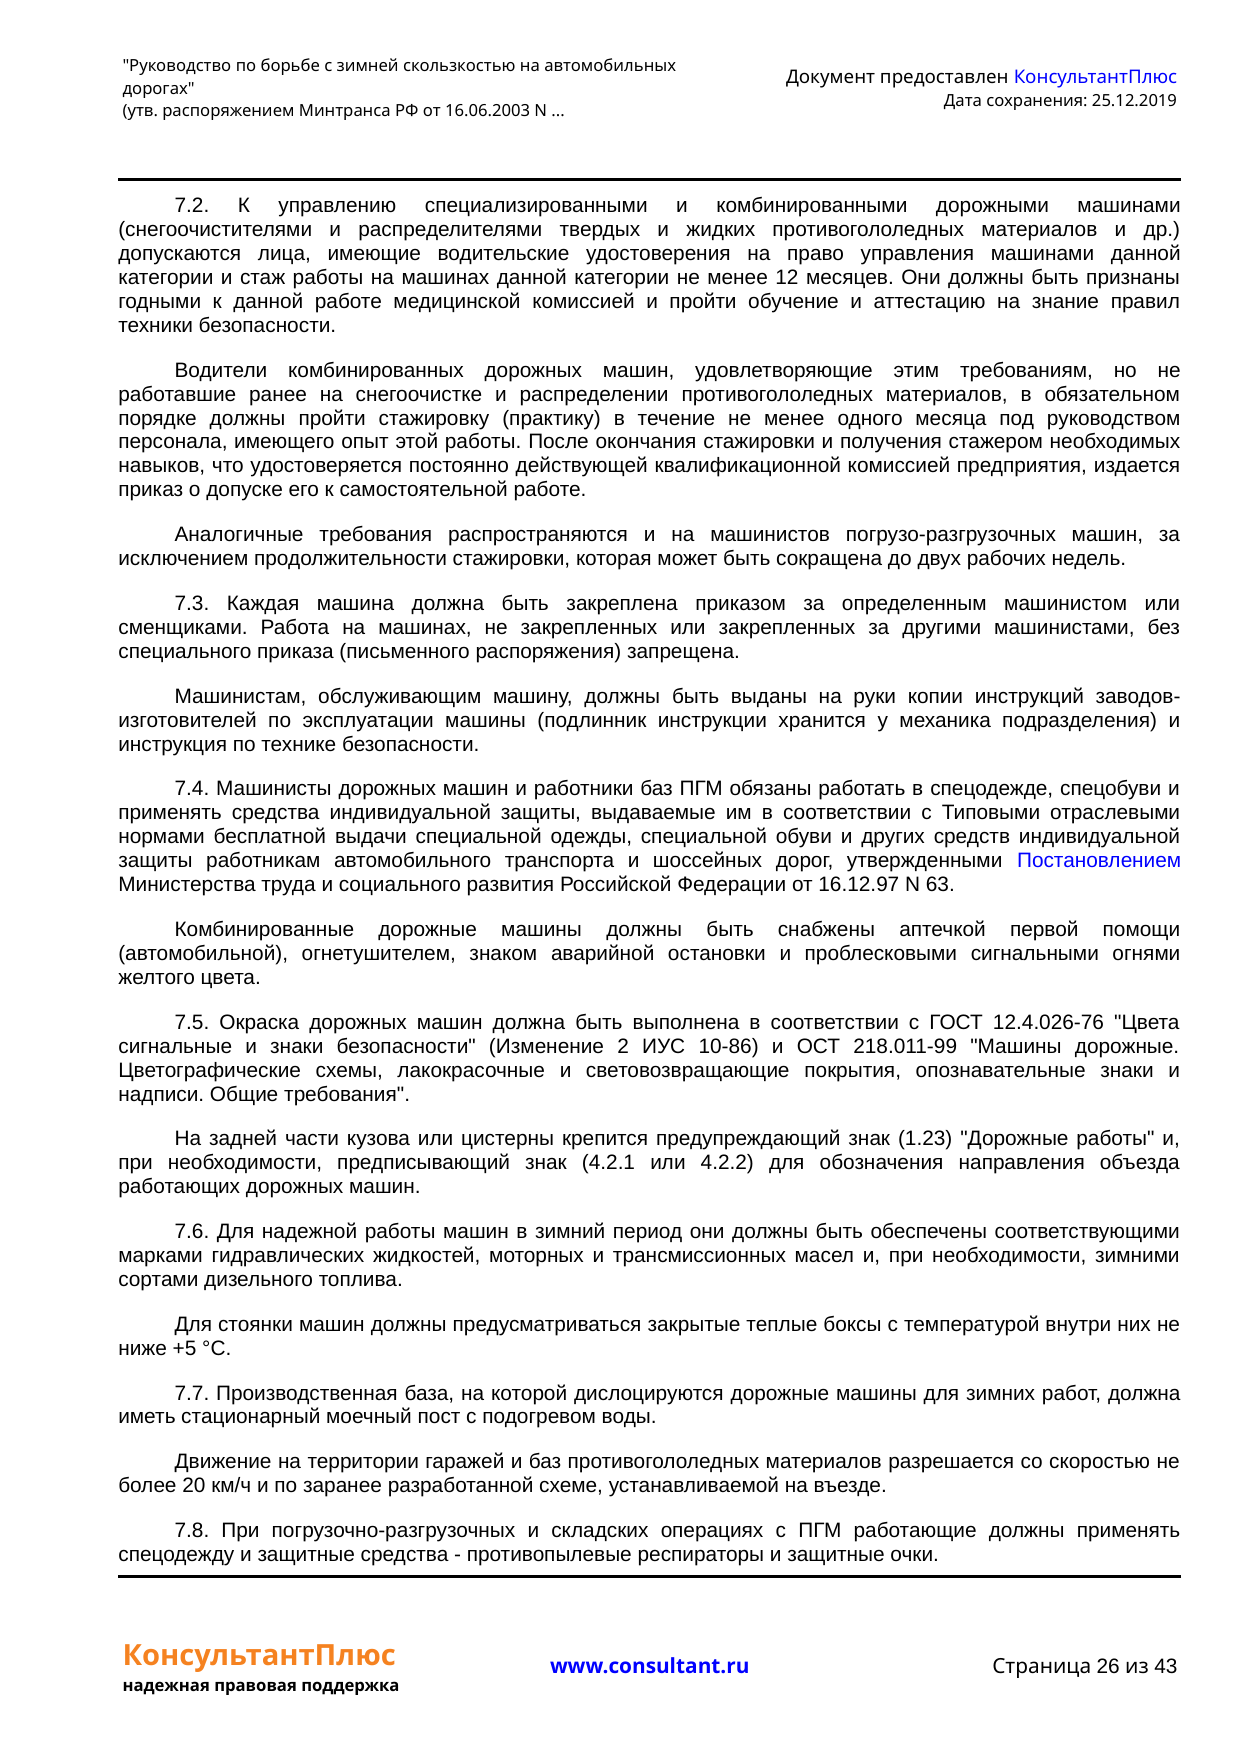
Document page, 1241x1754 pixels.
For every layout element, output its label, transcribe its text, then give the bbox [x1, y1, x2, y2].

text На задней части кузова или цистерны крепится предупреждающий знак (1.23) "Дорожные работы" и, при необходимости, предписывающий знак (4.2.1 или 4.2.2) для обозначения направления объезда работающих дорожных машин. [118, 1126, 1181, 1198]
text Комбинированные дорожные машины должны быть снабжены аптечкой первой помощи (автомобильной), огнетушителем, знаком аварийной остановки и проблесковыми сигнальными огнями желтого цвета. [118, 917, 1181, 989]
text Аналогичные требования распространяются и на машинистов погрузо-разгрузочных машин, за исключением продолжительности стажировки, которая может быть сокращена до двух рабочих недель. [118, 522, 1181, 570]
text Машинистам, обслуживающим машину, должны быть выданы на руки копии инструкций заводов-изготовителей по эксплуатации машины (подлинник инструкции хранится у механика подразделения) и инструкция по технике безопасности. [118, 683, 1181, 755]
text 7.7. Производственная база, на которой дислоцируются дорожные машины для зимних работ, должна иметь стационарный моечный пост с подогревом воды. [118, 1380, 1181, 1428]
text 7.6. Для надежной работы машин в зимний период они должны быть обеспечены соответствующими марками гидравлических жидкостей, моторных и трансмиссионных масел и, при необходимости, зимними сортами дизельного топлива. [118, 1219, 1181, 1291]
text 7.5. Окраска дорожных машин должна быть выполнена в соответствии с ГОСТ 12.4.026-76 "Цвета сигнальные и знаки безопасности" (Изменение 2 ИУС 10-86) и ОСТ 218.011-99 "Машины дорожные. Цветографические схемы, лакокрасочные и световозвращающие покрытия, опознавательные знаки и надписи. Общие требования". [118, 1009, 1181, 1105]
text Для стоянки машин должны предусматриваться закрытые теплые боксы с температурой внутри них не ниже +5 °C. [118, 1312, 1181, 1359]
text 7.3. Каждая машина должна быть закреплена приказом за определенным машинистом или сменщиками. Работа на машинах, не закрепленных или закрепленных за другими машинистами, без специального приказа (письменного распоряжения) запрещена. [118, 591, 1181, 663]
text Движение на территории гаражей и баз противогололедных материалов разрешается со скоростью не более 20 км/ч и по заранее разработанной схеме, устанавливаемой на въезде. [118, 1449, 1181, 1497]
text 7.4. Машинисты дорожных машин и работники баз ПГМ обязаны работать в спецодежде, спецобуви и применять средства индивидуальной защиты, выдаваемые им в соответствии с Типовыми отраслевыми нормами бесплатной выдачи специальной одежды, специальной обуви и других средств индивидуальной защиты работникам автомобильного транспорта и шоссейных дорог, утвержденными Постановлением Министерства труда и социального развития Российской Федерации от 16.12.97 N 63. [118, 776, 1181, 896]
text 7.2. К управлению специализированными и комбинированными дорожными машинами (снегоочистителями и распределителями твердых и жидких противогололедных материалов и др.) допускаются лица, имеющие водительские удостоверения на право управления машинами данной категории и стаж работы на машинах данной категории не менее 12 месяцев. Они должны быть признаны годными к данной работе медицинской комиссией и пройти обучение и аттестацию на знание правил техники безопасности. [118, 193, 1181, 337]
text 7.8. При погрузочно-разгрузочных и складских операциях с ПГМ работающие должны применять спецодежду и защитные средства - противопылевые респираторы и защитные очки. [118, 1518, 1181, 1566]
text Водители комбинированных дорожных машин, удовлетворяющие этим требованиям, но не работавшие ранее на снегоочистке и распределении противогололедных материалов, в обязательном порядке должны пройти стажировку (практику) в течение не менее одного месяца под руководством персонала, имеющего опыт этой работы. После окончания стажировки и получения стажером необходимых навыков, что удостоверяется постоянно действующей квалификационной комиссией предприятия, издается приказ о допуске его к самостоятельной работе. [118, 357, 1181, 501]
